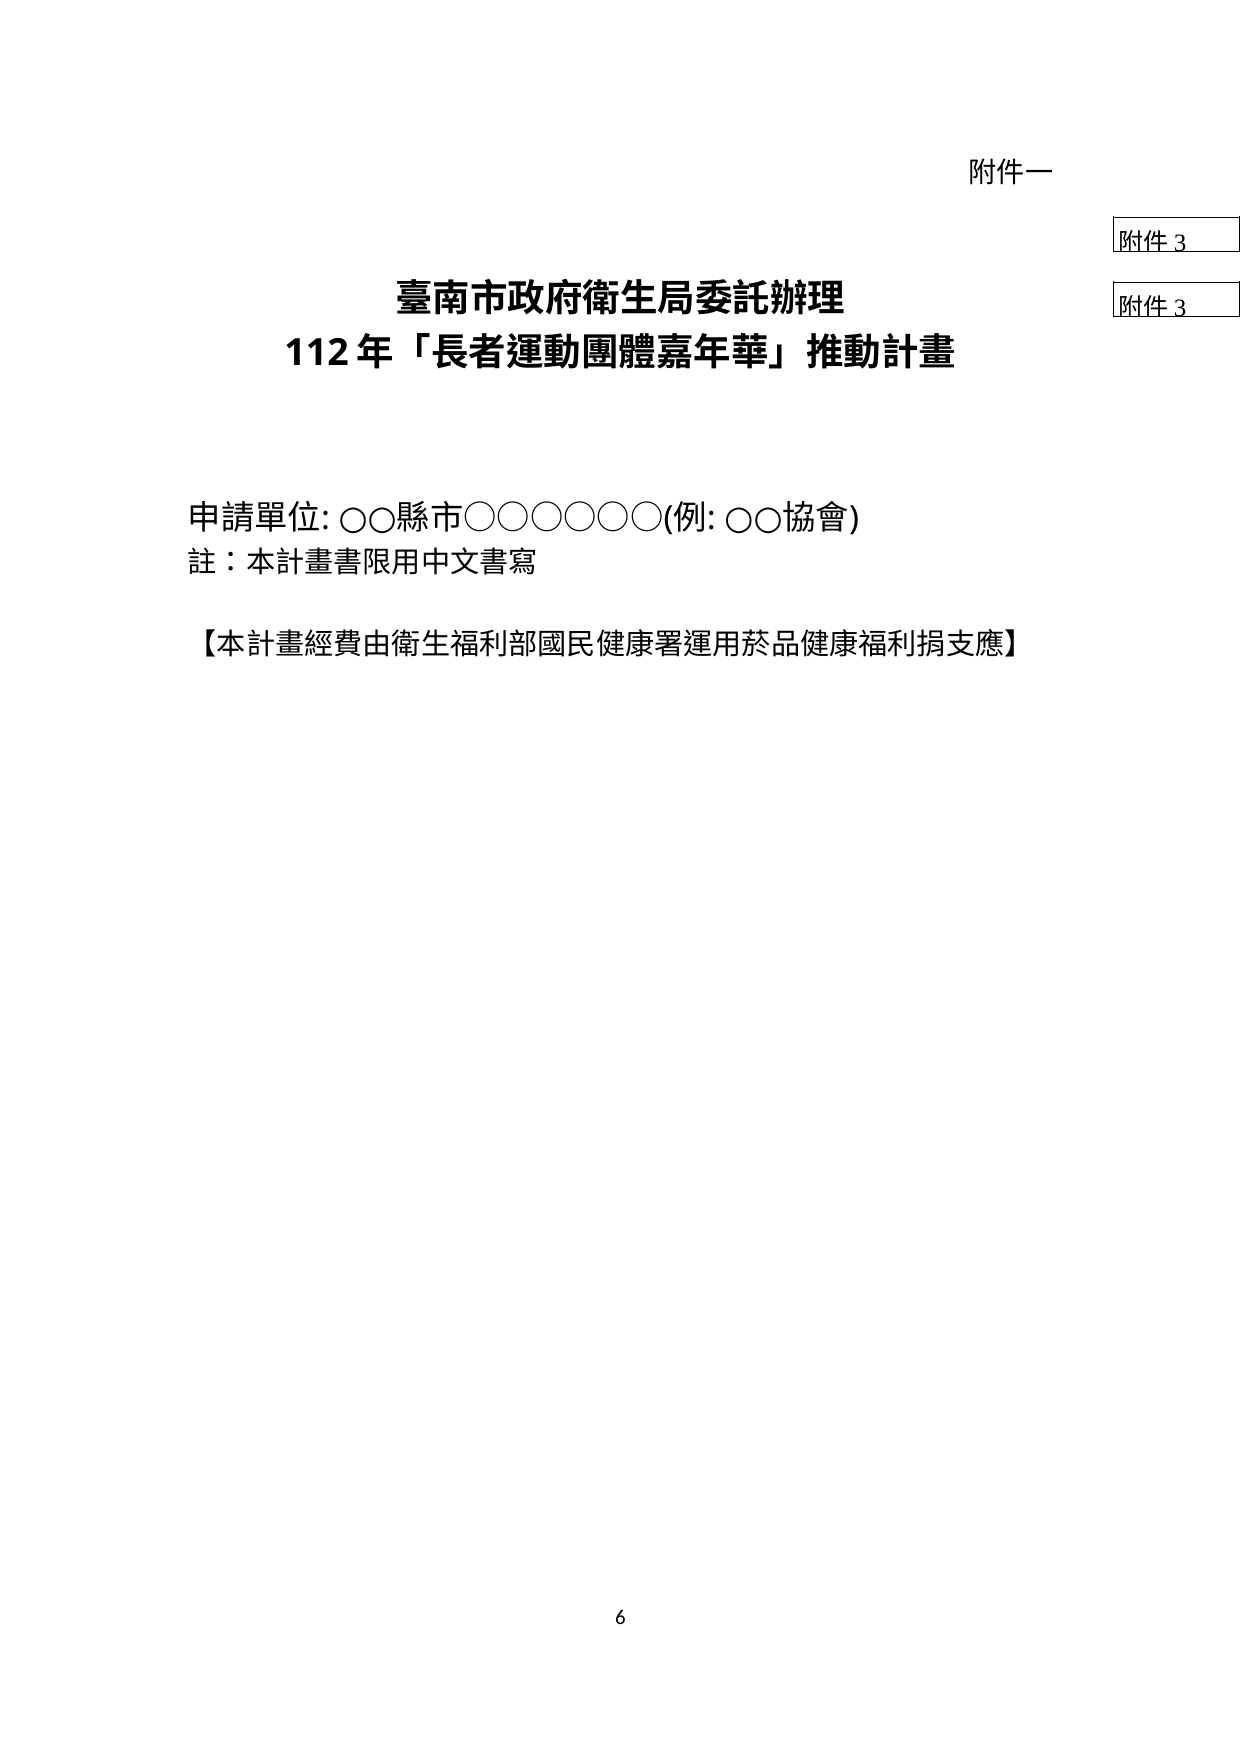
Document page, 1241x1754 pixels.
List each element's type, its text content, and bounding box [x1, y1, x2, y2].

text 臺南市政府衛生局委託辦理 [187, 267, 1053, 322]
text 申請單位: ○○縣市○○○○○○(例: ○○協會) [187, 490, 1053, 539]
text 112年「長者運動團體嘉年華」推動計畫 [187, 322, 1053, 376]
text 註：本計畫書限用中文書寫 [187, 539, 1053, 581]
text [1114, 218, 1239, 251]
text 附件3 [1119, 287, 1238, 316]
text 附件一 [187, 150, 1053, 191]
text 【本計畫經費由衛生福利部國民健康署運用菸品健康福利捐支應】 [187, 621, 1053, 663]
text 附件3 [1119, 222, 1238, 251]
